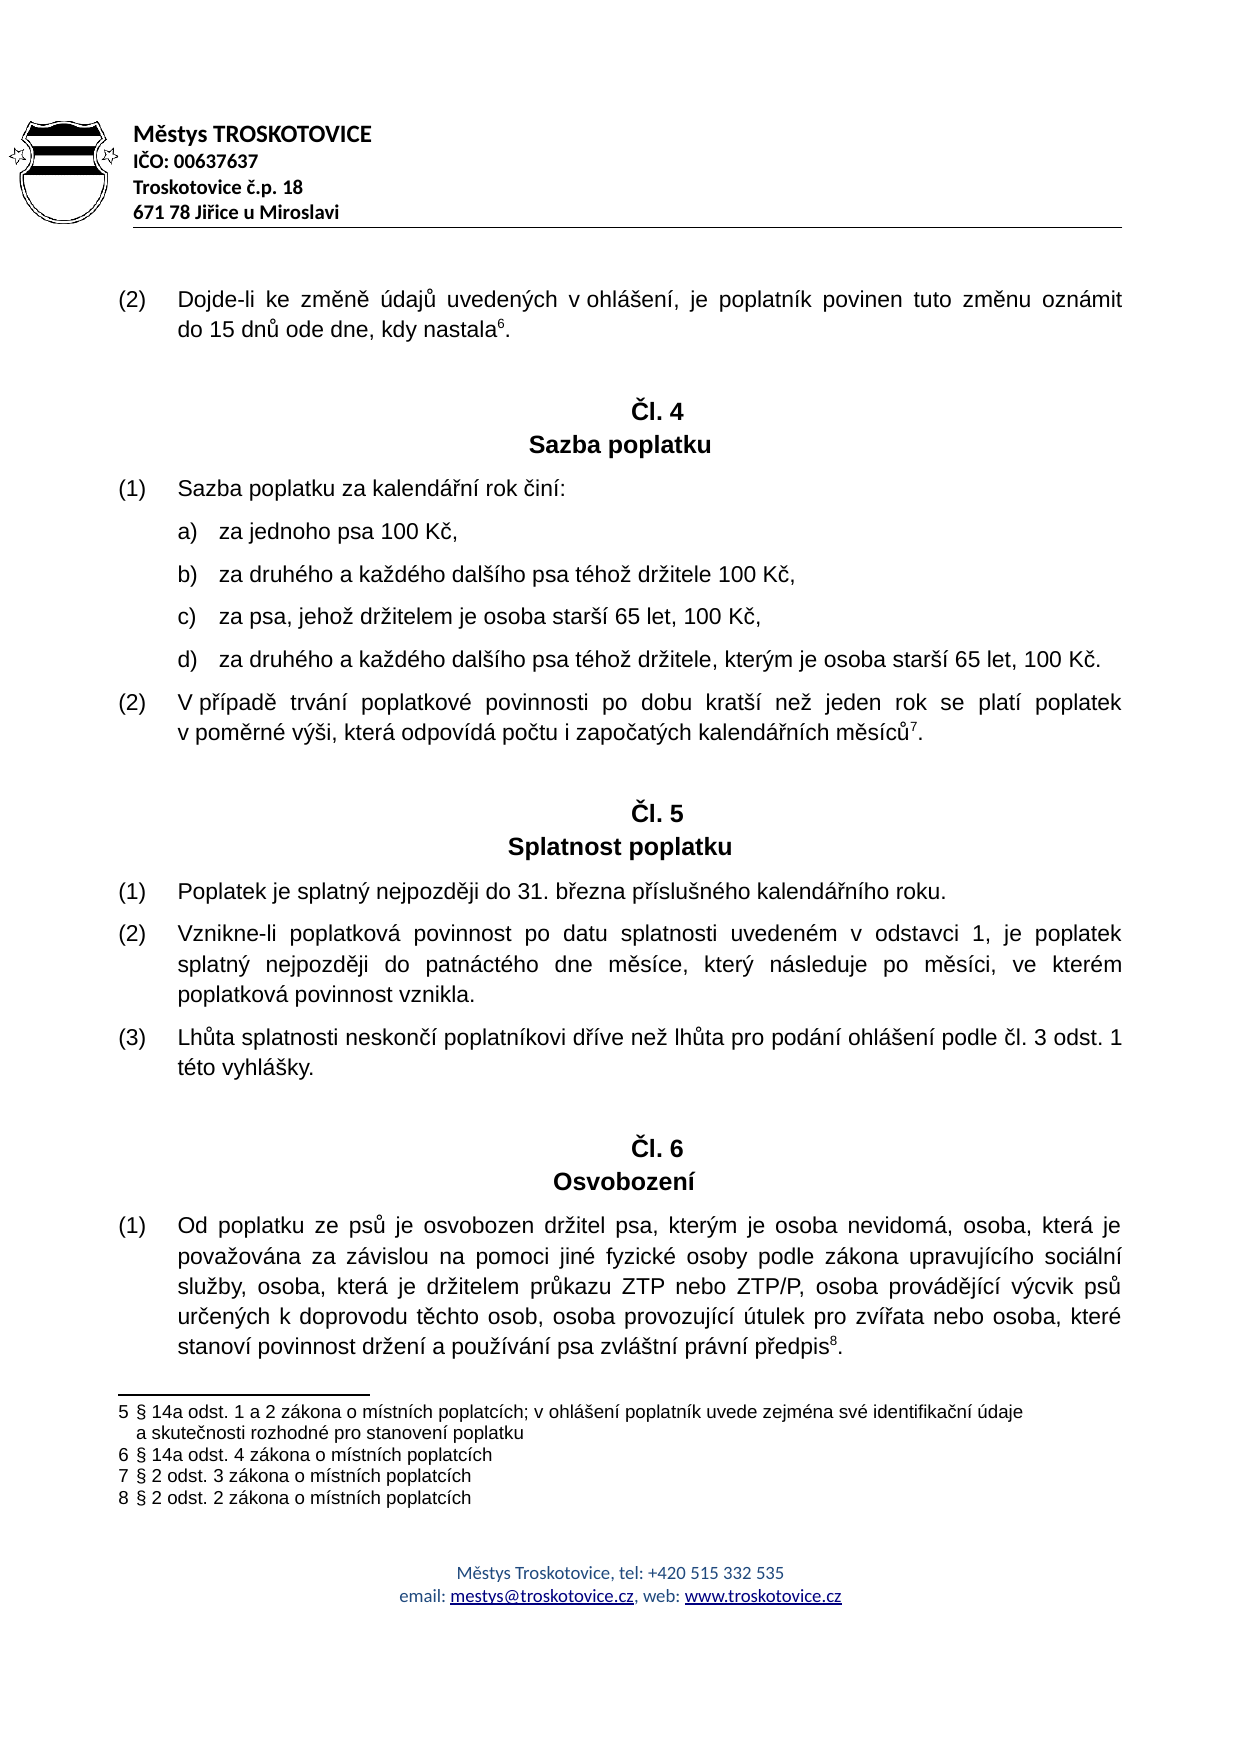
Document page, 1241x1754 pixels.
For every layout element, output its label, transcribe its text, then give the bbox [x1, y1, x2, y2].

list Sazba poplatku za kalendářní rok činí: [118, 475, 1122, 502]
list za jednoho psa 100 Kč, [177, 518, 1122, 544]
list § 14a odst. 4 zákona o místních poplatcích [118, 1444, 1122, 1465]
subtitle Čl. 4 Sazba poplatku [118, 397, 1122, 458]
subtitle Čl. 5 Splatnost poplatku [118, 799, 1122, 861]
list Vznikne-li poplatková povinnost po datu splatnosti uvedeném v odstavci 1, je poplatek splatný nejpozději do patnáctého dne měsíce, který následuje po měsíci, ve kterém poplatková povinnost vznikla. [118, 920, 1122, 1007]
list za druhého a každého dalšího psa téhož držitele, kterým je osoba starší 65 let, 100 Kč. [177, 646, 1122, 672]
list Poplatek je splatný nejpozději do 31. března příslušného kalendářního roku. [118, 878, 1122, 904]
list § 2 odst. 3 zákona o místních poplatcích [118, 1465, 1122, 1487]
list Dojde-li ke změně údajů uvedených v ohlášení, je poplatník povinen tuto změnu oznámit do 15 dnů ode dne, kdy nastala. [118, 286, 1122, 343]
list Lhůta splatnosti neskončí poplatníkovi dříve než lhůta pro podání ohlášení podle čl. 3 odst. 1 této vyhlášky. [118, 1023, 1122, 1080]
list § 14a odst. 1 a 2 zákona o místních poplatcích; v ohlášení poplatník uvede zejména své identifikační údaje a skutečnosti rozhodné pro stanovení poplatku [118, 1401, 1122, 1444]
list za druhého a každého dalšího psa téhož držitele 100 Kč, [177, 561, 1122, 587]
list Od poplatku ze psů je osvobozen držitel psa, kterým je osoba nevidomá, osoba, která je považována za závislou na pomoci jiné fyzické osoby podle zákona upravujícího sociální služby, osoba, která je držitelem průkazu ZTP nebo ZTP/P, osoba provádějící výcvik psů určených k doprovodu těchto osob, osoba provozující útulek pro zvířata nebo osoba, které stanoví povinnost držení a používání psa zvláštní právní předpis. [118, 1212, 1122, 1360]
list za psa, jehož držitelem je osoba starší 65 let, 100 Kč, [177, 603, 1122, 630]
subtitle Čl. 6 Osvobození [118, 1134, 1122, 1196]
list V případě trvání poplatkové povinnosti po dobu kratší než jeden rok se platí poplatek v poměrné výši, která odpovídá počtu i započatých kalendářních měsíců. [118, 689, 1122, 745]
picture [8, 121, 119, 224]
list § 2 odst. 2 zákona o místních poplatcích [118, 1487, 1122, 1508]
